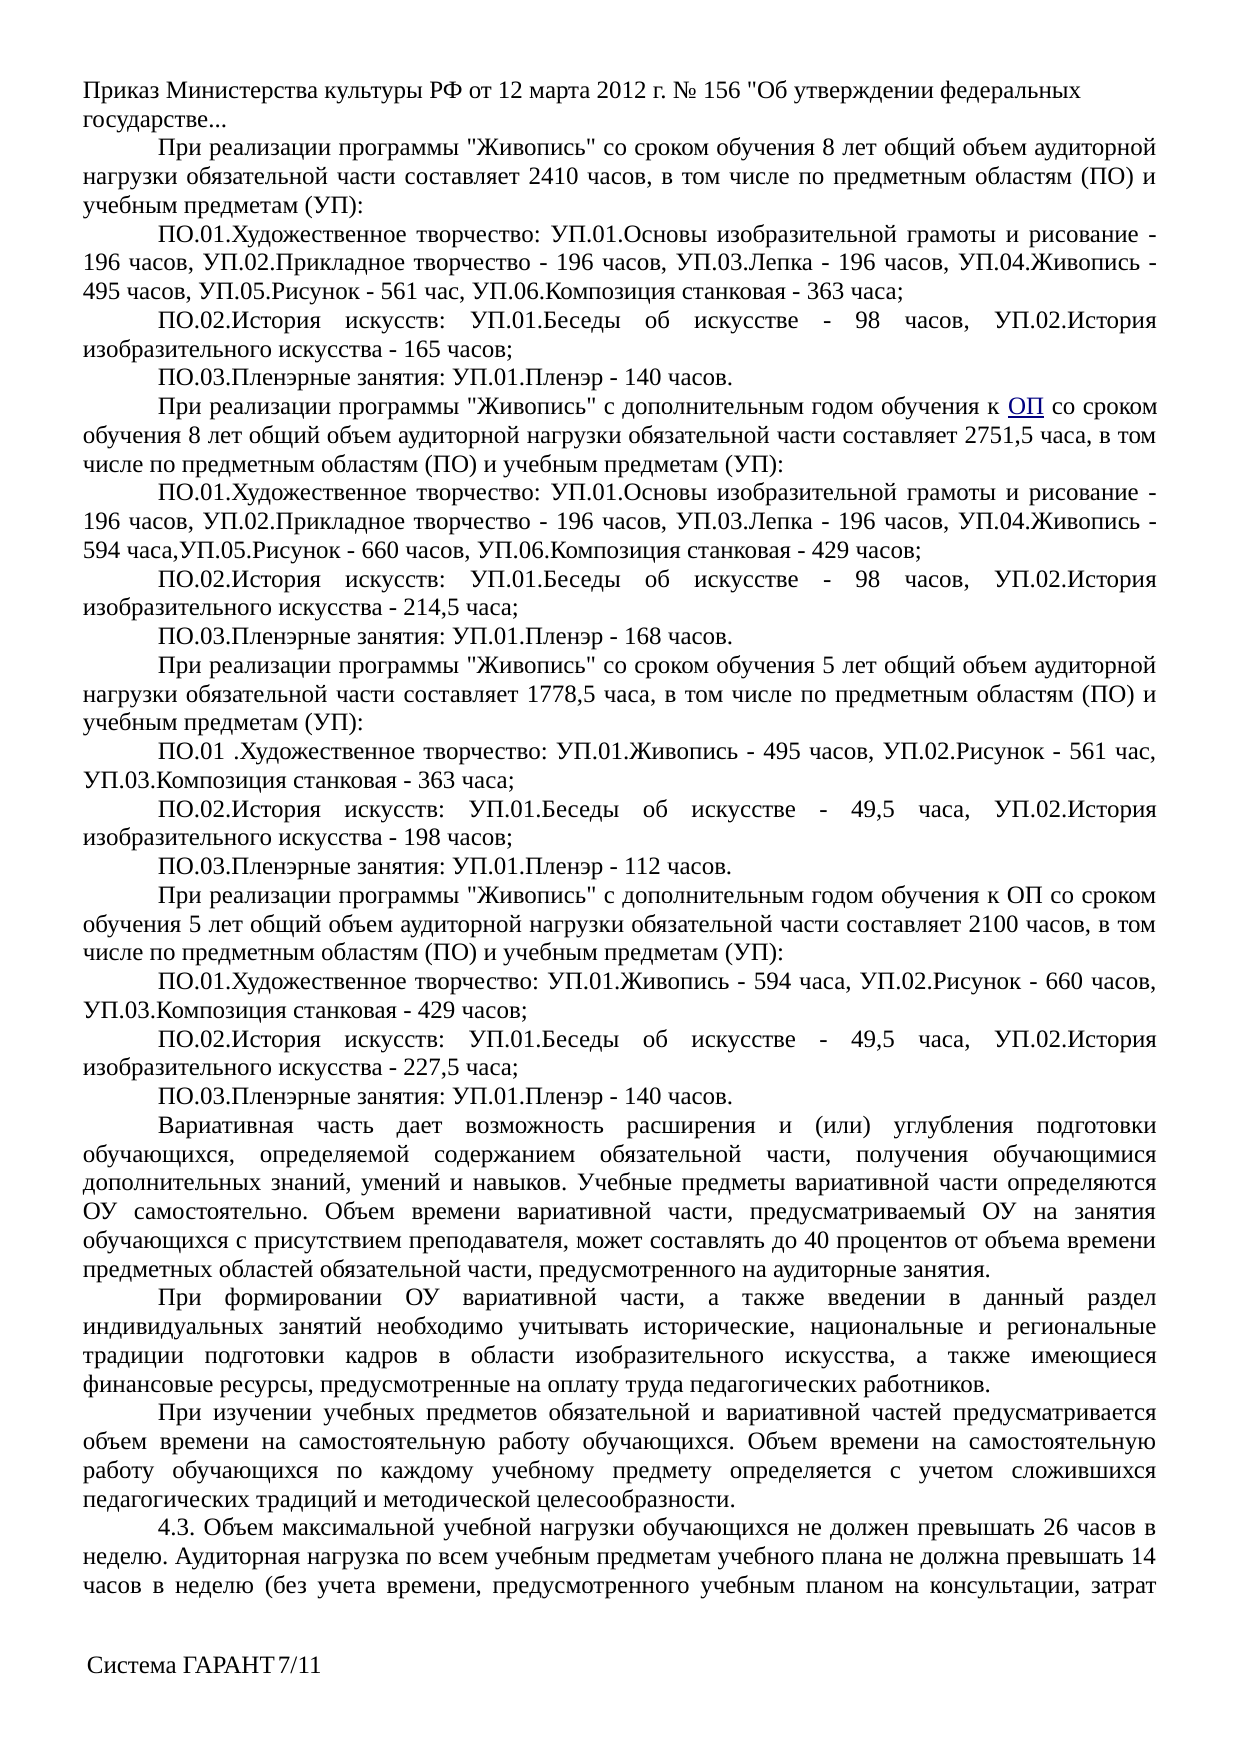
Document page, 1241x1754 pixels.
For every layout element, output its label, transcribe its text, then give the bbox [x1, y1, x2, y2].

text При реализации программы "Живопись" со сроком обучения 8 лет общий объем аудиторной нагрузки обязательной части составляет 2410 часов, в том числе по предметным областям (ПО) и учебным предметам (УП): [83, 132, 1157, 219]
text ПО.02.История искусств: УП.01.Беседы об искусстве - 98 часов, УП.02.История изобразительного искусства - 214,5 часа; [83, 564, 1157, 621]
text При реализации программы "Живопись" со сроком обучения 5 лет общий объем аудиторной нагрузки обязательной части составляет 1778,5 часа, в том числе по предметным областям (ПО) и учебным предметам (УП): [83, 650, 1157, 736]
text ПО.01.Художественное творчество: УП.01.Основы изобразительной грамоты и рисование - 196 часов, УП.02.Прикладное творчество - 196 часов, УП.03.Лепка - 196 часов, УП.04.Живопись - 594 часа,УП.05.Рисунок - 660 часов, УП.06.Композиция станковая - 429 часов; [83, 477, 1157, 564]
text При изучении учебных предметов обязательной и вариативной частей предусматривается объем времени на самостоятельную работу обучающихся. Объем времени на самостоятельную работу обучающихся по каждому учебному предмету определяется с учетом сложившихся педагогических традиций и методической целесообразности. [83, 1397, 1157, 1512]
text 4.3. Объем максимальной учебной нагрузки обучающихся не должен превышать 26 часов в неделю. Аудиторная нагрузка по всем учебным предметам учебного плана не должна превышать 14 часов в неделю (без учета времени, предусмотренного учебным планом на консультации, затрат [83, 1512, 1157, 1599]
text ПО.01 .Художественное творчество: УП.01.Живопись - 495 часов, УП.02.Рисунок - 561 час, УП.03.Композиция станковая - 363 часа; [83, 736, 1157, 794]
text ПО.02.История искусств: УП.01.Беседы об искусстве - 98 часов, УП.02.История изобразительного искусства - 165 часов; [83, 305, 1157, 362]
text Вариативная часть дает возможность расширения и (или) углубления подготовки обучающихся, определяемой содержанием обязательной части, получения обучающимися дополнительных знаний, умений и навыков. Учебные предметы вариативной части определяются ОУ самостоятельно. Объем времени вариативной части, предусматриваемый ОУ на занятия обучающихся с присутствием преподавателя, может составлять до 40 процентов от объема времени предметных областей обязательной части, предусмотренного на аудиторные занятия. [83, 1110, 1157, 1282]
text ПО.03.Пленэрные занятия: УП.01.Пленэр - 140 часов. [83, 362, 1157, 391]
text ПО.02.История искусств: УП.01.Беседы об искусстве - 49,5 часа, УП.02.История изобразительного искусства - 198 часов; [83, 794, 1157, 851]
text ПО.03.Пленэрные занятия: УП.01.Пленэр - 168 часов. [83, 621, 1157, 650]
text ПО.01.Художественное творчество: УП.01.Живопись - 594 часа, УП.02.Рисунок - 660 часов, УП.03.Композиция станковая - 429 часов; [83, 966, 1157, 1024]
text При реализации программы "Живопись" с дополнительным годом обучения к ОП со сроком обучения 8 лет общий объем аудиторной нагрузки обязательной части составляет 2751,5 часа, в том числе по предметным областям (ПО) и учебным предметам (УП): [83, 391, 1157, 477]
text При формировании ОУ вариативной части, а также введении в данный раздел индивидуальных занятий необходимо учитывать исторические, национальные и региональные традиции подготовки кадров в области изобразительного искусства, а также имеющиеся финансовые ресурсы, предусмотренные на оплату труда педагогических работников. [83, 1282, 1157, 1397]
text ПО.02.История искусств: УП.01.Беседы об искусстве - 49,5 часа, УП.02.История изобразительного искусства - 227,5 часа; [83, 1024, 1157, 1081]
text При реализации программы "Живопись" с дополнительным годом обучения к ОП со сроком обучения 5 лет общий объем аудиторной нагрузки обязательной части составляет 2100 часов, в том числе по предметным областям (ПО) и учебным предметам (УП): [83, 880, 1157, 966]
text ПО.01.Художественное творчество: УП.01.Основы изобразительной грамоты и рисование - 196 часов, УП.02.Прикладное творчество - 196 часов, УП.03.Лепка - 196 часов, УП.04.Живопись - 495 часов, УП.05.Рисунок - 561 час, УП.06.Композиция станковая - 363 часа; [83, 219, 1157, 305]
text ПО.03.Пленэрные занятия: УП.01.Пленэр - 112 часов. [83, 851, 1157, 880]
text ПО.03.Пленэрные занятия: УП.01.Пленэр - 140 часов. [83, 1081, 1157, 1110]
